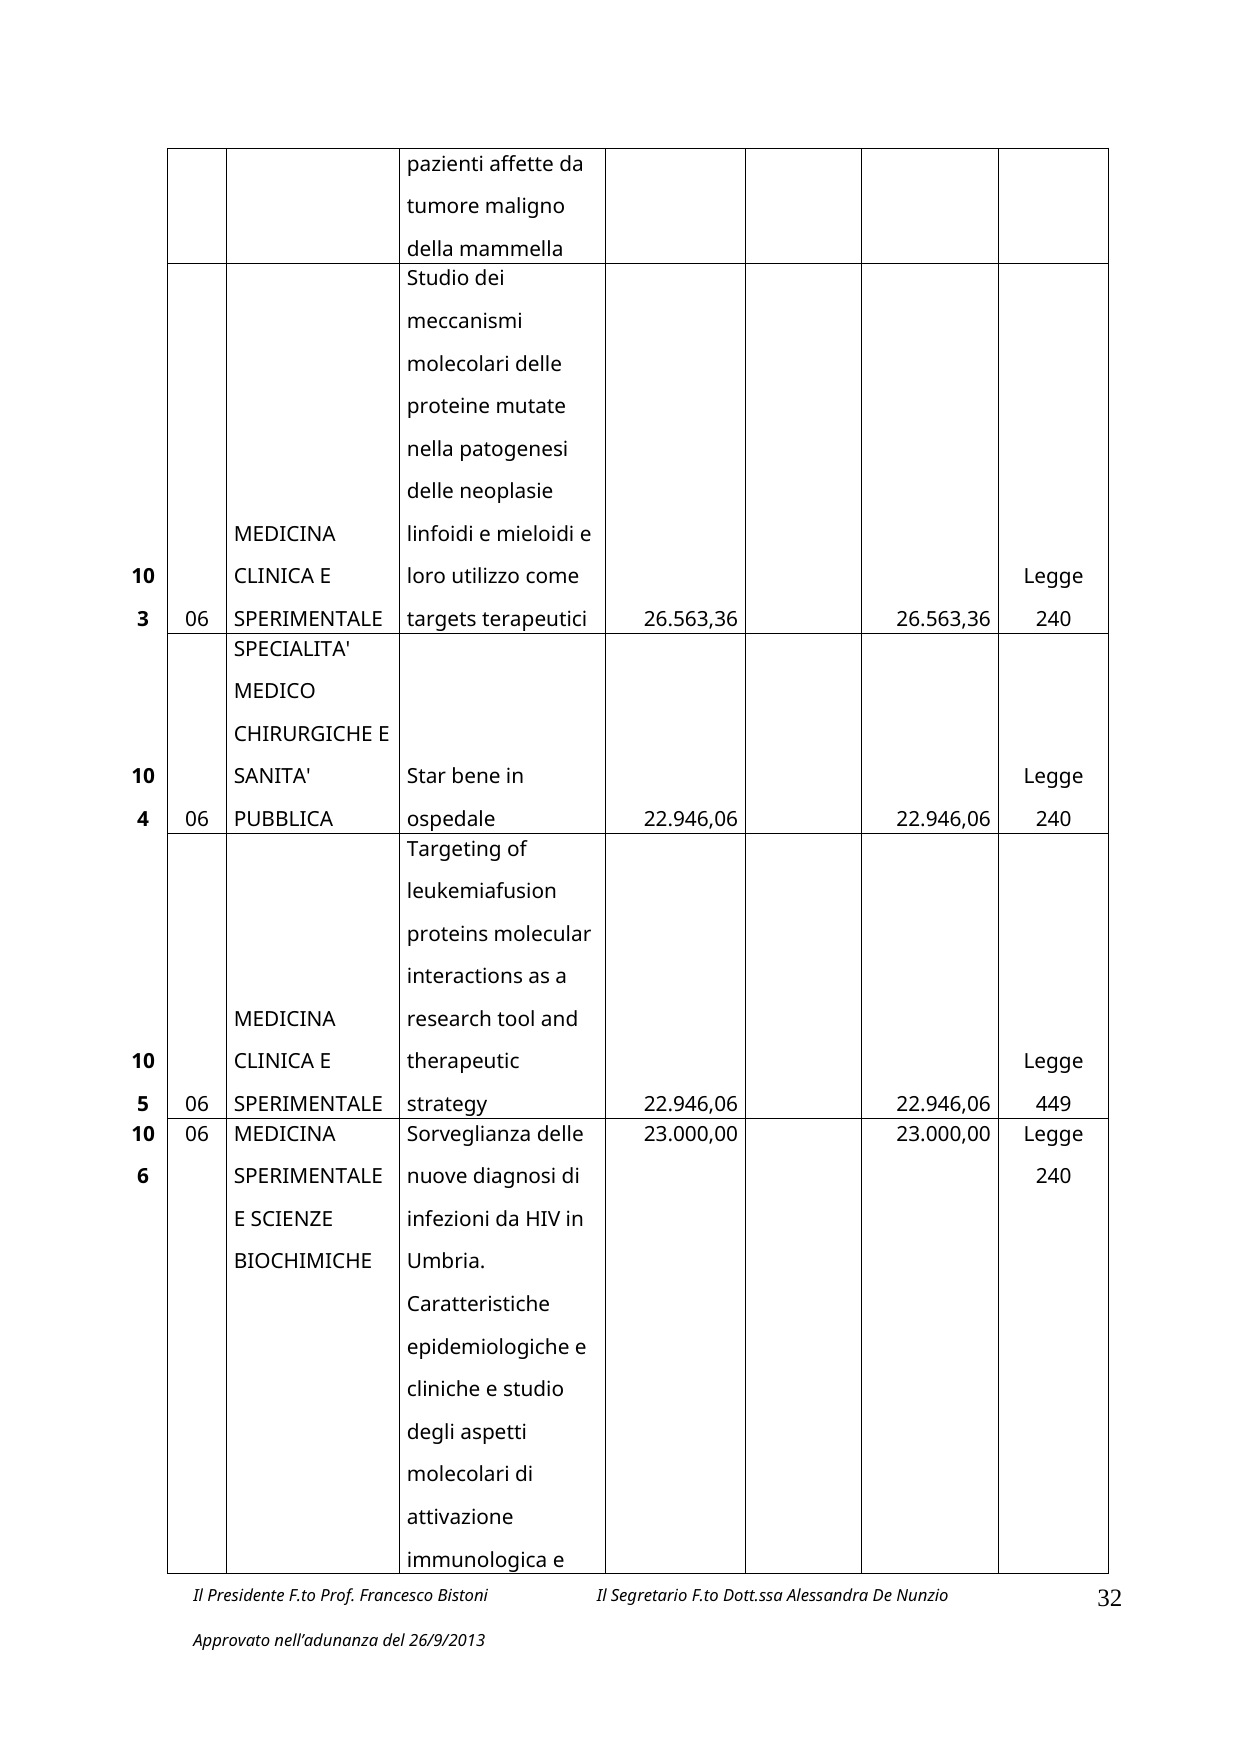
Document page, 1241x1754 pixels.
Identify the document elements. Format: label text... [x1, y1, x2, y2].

table_cell Legge 240 [999, 1119, 1108, 1573]
table_cell 23.000,00 [862, 1119, 998, 1573]
table_cell 22.946,06 [862, 834, 998, 1118]
table_cell [746, 1119, 861, 1573]
table_cell Legge 449 [999, 834, 1108, 1118]
table_cell MEDICINA CLINICA E SPERIMENTALE [227, 834, 399, 1118]
table_cell MEDICINA SPERIMENTALE E SCIENZE BIOCHIMICHE [227, 1119, 399, 1573]
table_cell Studio dei meccanismi molecolari delle proteine mutate nella patogenesi delle neoplasie linfoidi e mieloidi e loro utilizzo come targets terapeutici [400, 264, 605, 633]
table_cell 22.946,06 [862, 634, 998, 833]
table_cell Legge 240 [999, 264, 1108, 633]
table_cell [999, 149, 1108, 262]
table_cell 26.563,36 [606, 264, 745, 633]
table_cell Star bene in ospedale [400, 634, 605, 833]
table_cell [227, 149, 399, 262]
table_cell 103 [118, 263, 167, 633]
table_cell 105 [118, 833, 167, 1118]
table_cell 06 [168, 1119, 226, 1573]
table_cell 06 [168, 264, 226, 633]
table_cell 23.000,00 [606, 1119, 745, 1573]
table_cell [862, 149, 998, 262]
table_cell Legge 240 [999, 634, 1108, 833]
table_cell [746, 634, 861, 833]
table_cell pazienti affette da tumore maligno della mammella [400, 149, 605, 262]
table_cell 06 [168, 634, 226, 833]
table_cell [746, 149, 861, 262]
table_cell 106 [118, 1118, 167, 1573]
table_cell 22.946,06 [606, 834, 745, 1118]
table_cell 26.563,36 [862, 264, 998, 633]
table_cell [746, 264, 861, 633]
table_cell [168, 149, 226, 262]
table_cell Targeting of leukemiafusion proteins molecular interactions as a research tool and therapeutic strategy [400, 834, 605, 1118]
table_cell [606, 149, 745, 262]
table_cell 104 [118, 633, 167, 833]
table_cell SPECIALITA' MEDICO CHIRURGICHE E SANITA' PUBBLICA [227, 634, 399, 833]
table_cell [746, 834, 861, 1118]
table_cell 06 [168, 834, 226, 1118]
table_cell Sorveglianza delle nuove diagnosi di infezioni da HIV in Umbria. Caratteristiche epidemiologiche e cliniche e studio degli aspetti molecolari di attivazione immunologica e [400, 1119, 605, 1573]
table_cell 22.946,06 [606, 634, 745, 833]
table_cell MEDICINA CLINICA E SPERIMENTALE [227, 264, 399, 633]
table_cell [118, 148, 167, 262]
